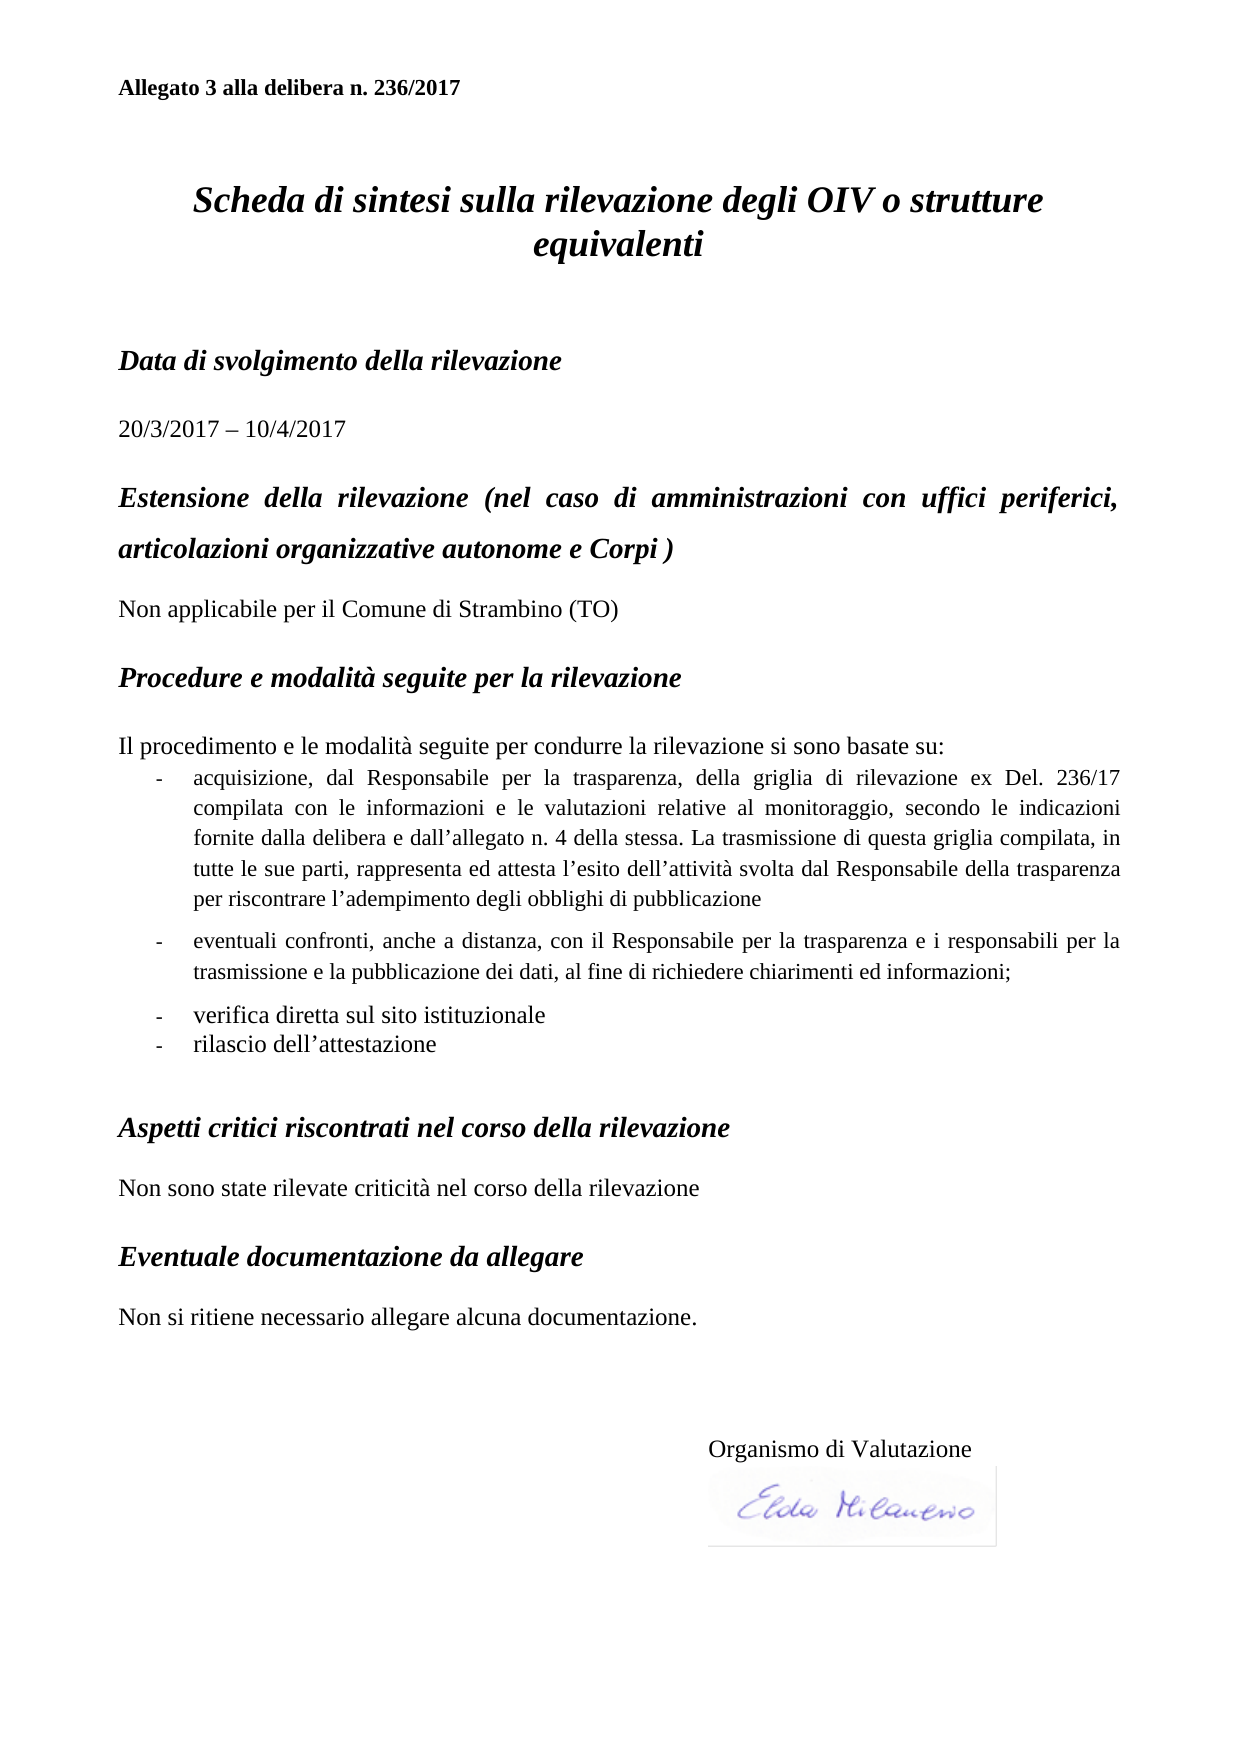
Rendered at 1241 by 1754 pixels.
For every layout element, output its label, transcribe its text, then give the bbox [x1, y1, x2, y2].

list acquisizione, dal Responsabile per la trasparenza, della griglia di rilevazione ex Del. 236/17 compilata con le informazioni e le valutazioni relative al monitoraggio, secondo le indicazioni fornite dalla delibera e dall’allegato n. 4 della stessa. La trasmissione di questa griglia compilata, in tutte le sue parti, rappresenta ed attesta l’esito dell’attività svolta dal Responsabile della trasparenza per riscontrare l’adempimento degli obblighi di pubblicazione [156, 764, 1122, 911]
text Data di svolgimento della rilevazione [118, 343, 1122, 377]
text Organismo di Valutazione [634, 1434, 1122, 1462]
text Non si ritiene necessario allegare alcuna documentazione. [118, 1302, 1122, 1330]
text Aspetti critici riscontrati nel corso della rilevazione [118, 1110, 1122, 1143]
list verifica diretta sul sito istituzionale [156, 1000, 1122, 1029]
list eventuali confronti, anche a distanza, con il Responsabile per la trasparenza e i responsabili per la trasmissione e la pubblicazione dei dati, al fine di richiedere chiarimenti ed informazioni; [156, 927, 1122, 984]
text 20/3/2017 – 10/4/2017 [118, 414, 1122, 443]
text Il procedimento e le modalità seguite per condurre la rilevazione si sono basate su: [118, 731, 1122, 760]
text Scheda di sintesi sulla rilevazione degli OIV o strutture equivalenti [118, 178, 1122, 264]
text Estensione della rilevazione (nel caso di amministrazioni con uffici periferici, articolazioni organizzative autonome e Corpi ) [118, 481, 1122, 564]
text Eventuale documentazione da allegare [118, 1239, 1122, 1272]
text Non sono state rilevate criticità nel corso della rilevazione [118, 1173, 1122, 1201]
text Procedure e modalità seguite per la rilevazione [118, 660, 1122, 693]
text Non applicabile per il Comune di Strambino (TO) [118, 594, 1122, 622]
list rilascio dell’attestazione [156, 1029, 1122, 1058]
